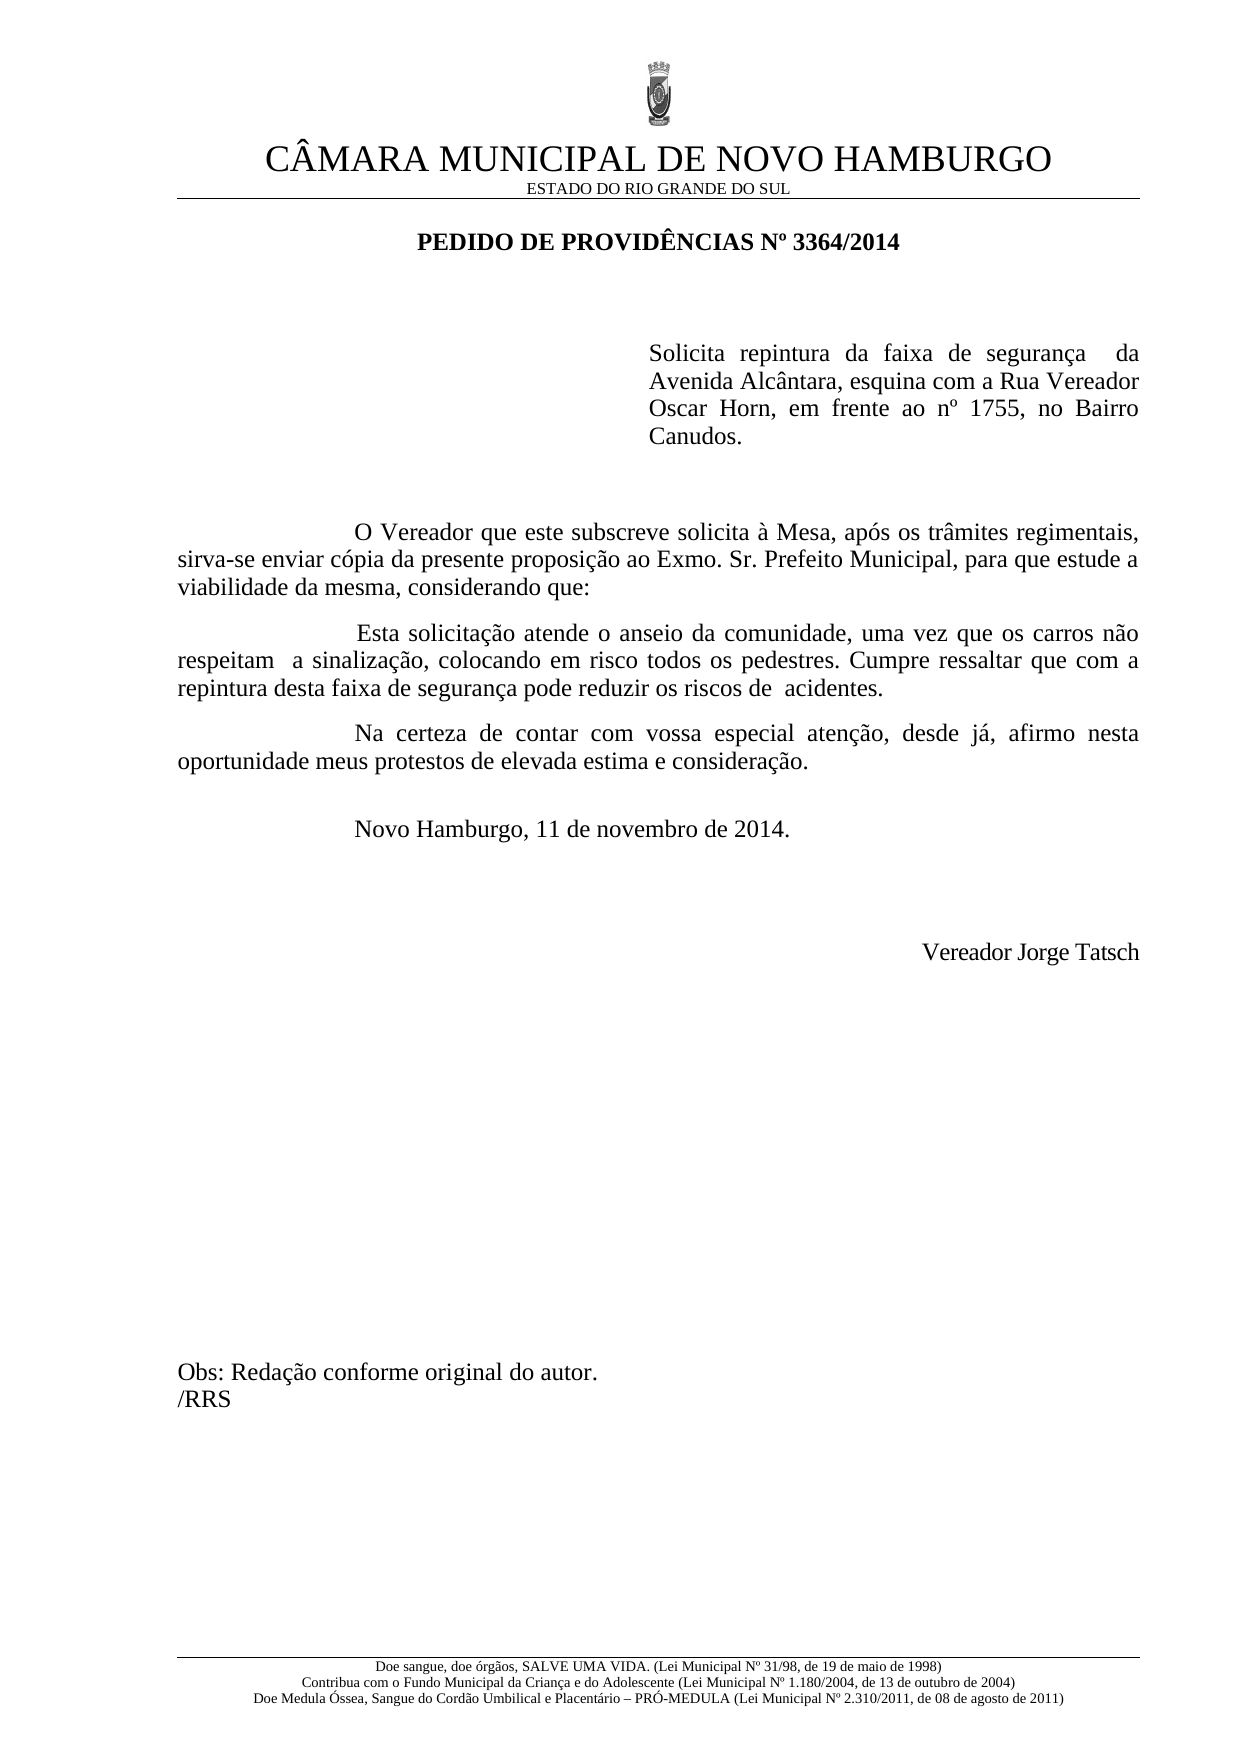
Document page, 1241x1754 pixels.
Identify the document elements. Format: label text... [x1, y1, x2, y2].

text Solicita repintura da faixa de segurança da Avenida Alcântara, esquina com a Rua Vereador Oscar Horn, em frente ao nº 1755, no Bairro Canudos. [649, 339, 1140, 450]
text O Vereador que este subscreve solicita à Mesa, após os trâmites regimentais, sirva-se enviar cópia da presente proposição ao Exmo. Sr. Prefeito Municipal, para que estude a viabilidade da mesma, considerando que: [177, 518, 1140, 601]
text Na certeza de contar com vossa especial atenção, desde já, afirmo nesta oportunidade meus protestos de elevada estima e consideração. [177, 719, 1140, 775]
text Vereador Jorge Tatsch [177, 938, 1140, 966]
text Esta solicitação atende o anseio da comunidade, uma vez que os carros não respeitam a sinalização, colocando em risco todos os pedestres. Cumpre ressaltar que com a repintura desta faixa de segurança pode reduzir os riscos de acidentes. [177, 619, 1140, 702]
text PEDIDO DE PROVIDÊNCIAS Nº 3364/2014 [177, 228, 1140, 256]
text Obs: Redação conforme original do autor. [177, 1358, 1140, 1385]
text /RRS [177, 1385, 1140, 1413]
text Novo Hamburgo, 11 de novembro de 2014. [177, 815, 1140, 843]
